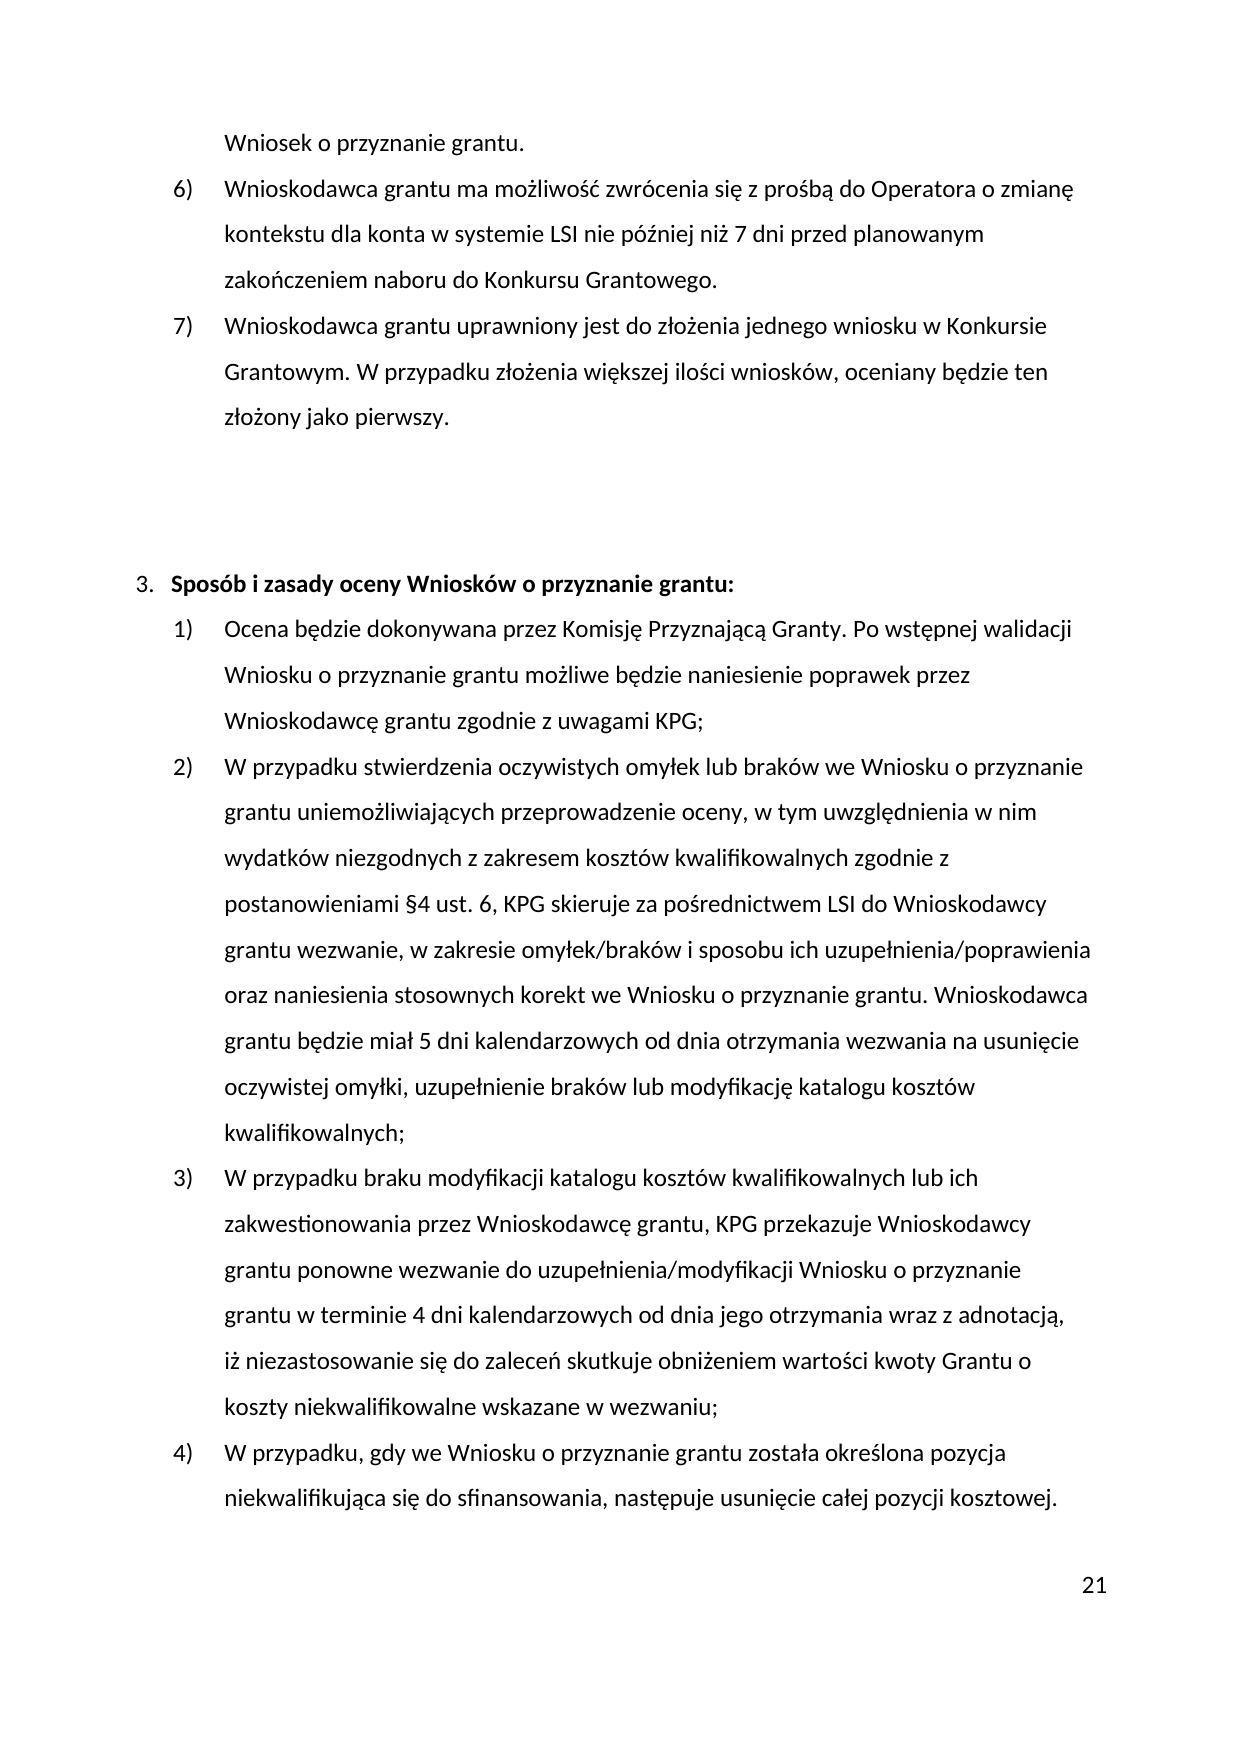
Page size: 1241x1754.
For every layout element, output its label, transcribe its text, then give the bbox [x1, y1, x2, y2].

list W przypadku, gdy we Wniosku o przyznanie grantu została określona pozycja niekwalifikująca się do sfinansowania, następuje usunięcie całej pozycji kosztowej. [173, 1437, 1093, 1513]
list Ocena będzie dokonywana przez Komisję Przyznającą Granty. Po wstępnej walidacji Wniosku o przyznanie grantu możliwe będzie naniesienie poprawek przez Wnioskodawcę grantu zgodnie z uwagami KPG; [173, 614, 1093, 736]
list Wnioskodawca grantu ma możliwość zwrócenia się z prośbą do Operatora o zmianę kontekstu dla konta w systemie LSI nie później niż 7 dni przed planowanym zakończeniem naboru do Konkursu Grantowego. [173, 173, 1093, 295]
list Wnioskodawca grantu uprawniony jest do złożenia jednego wniosku w Konkursie Grantowym. W przypadku złożenia większej ilości wniosków, oceniany będzie ten złożony jako pierwszy. [173, 310, 1093, 432]
list W przypadku stwierdzenia oczywistych omyłek lub braków we Wniosku o przyznanie grantu uniemożliwiających przeprowadzenie oceny, w tym uwzględnienia w nim wydatków niezgodnych z zakresem kosztów kwalifikowalnych zgodnie z postanowieniami §4 ust. 6, KPG skieruje za pośrednictwem LSI do Wnioskodawcy grantu wezwanie, w zakresie omyłek/braków i sposobu ich uzupełnienia/poprawienia oraz naniesienia stosownych korekt we Wniosku o przyznanie grantu. Wnioskodawca grantu będzie miał 5 dni kalendarzowych od dnia otrzymania wezwania na usunięcie oczywistej omyłki, uzupełnienie braków lub modyfikację katalogu kosztów kwalifikowalnych; [173, 751, 1093, 1147]
list Wniosek o przyznanie grantu. [173, 127, 1093, 158]
list Sposób i zasady oceny Wniosków o przyznanie grantu: [135, 568, 1093, 598]
list W przypadku braku modyfikacji katalogu kosztów kwalifikowalnych lub ich zakwestionowania przez Wnioskodawcę grantu, KPG przekazuje Wnioskodawcy grantu ponowne wezwanie do uzupełnienia/modyfikacji Wniosku o przyznanie grantu w terminie 4 dni kalendarzowych od dnia jego otrzymania wraz z adnotacją, iż niezastosowanie się do zaleceń skutkuje obniżeniem wartości kwoty Grantu o koszty niekwalifikowalne wskazane w wezwaniu; [173, 1162, 1093, 1422]
